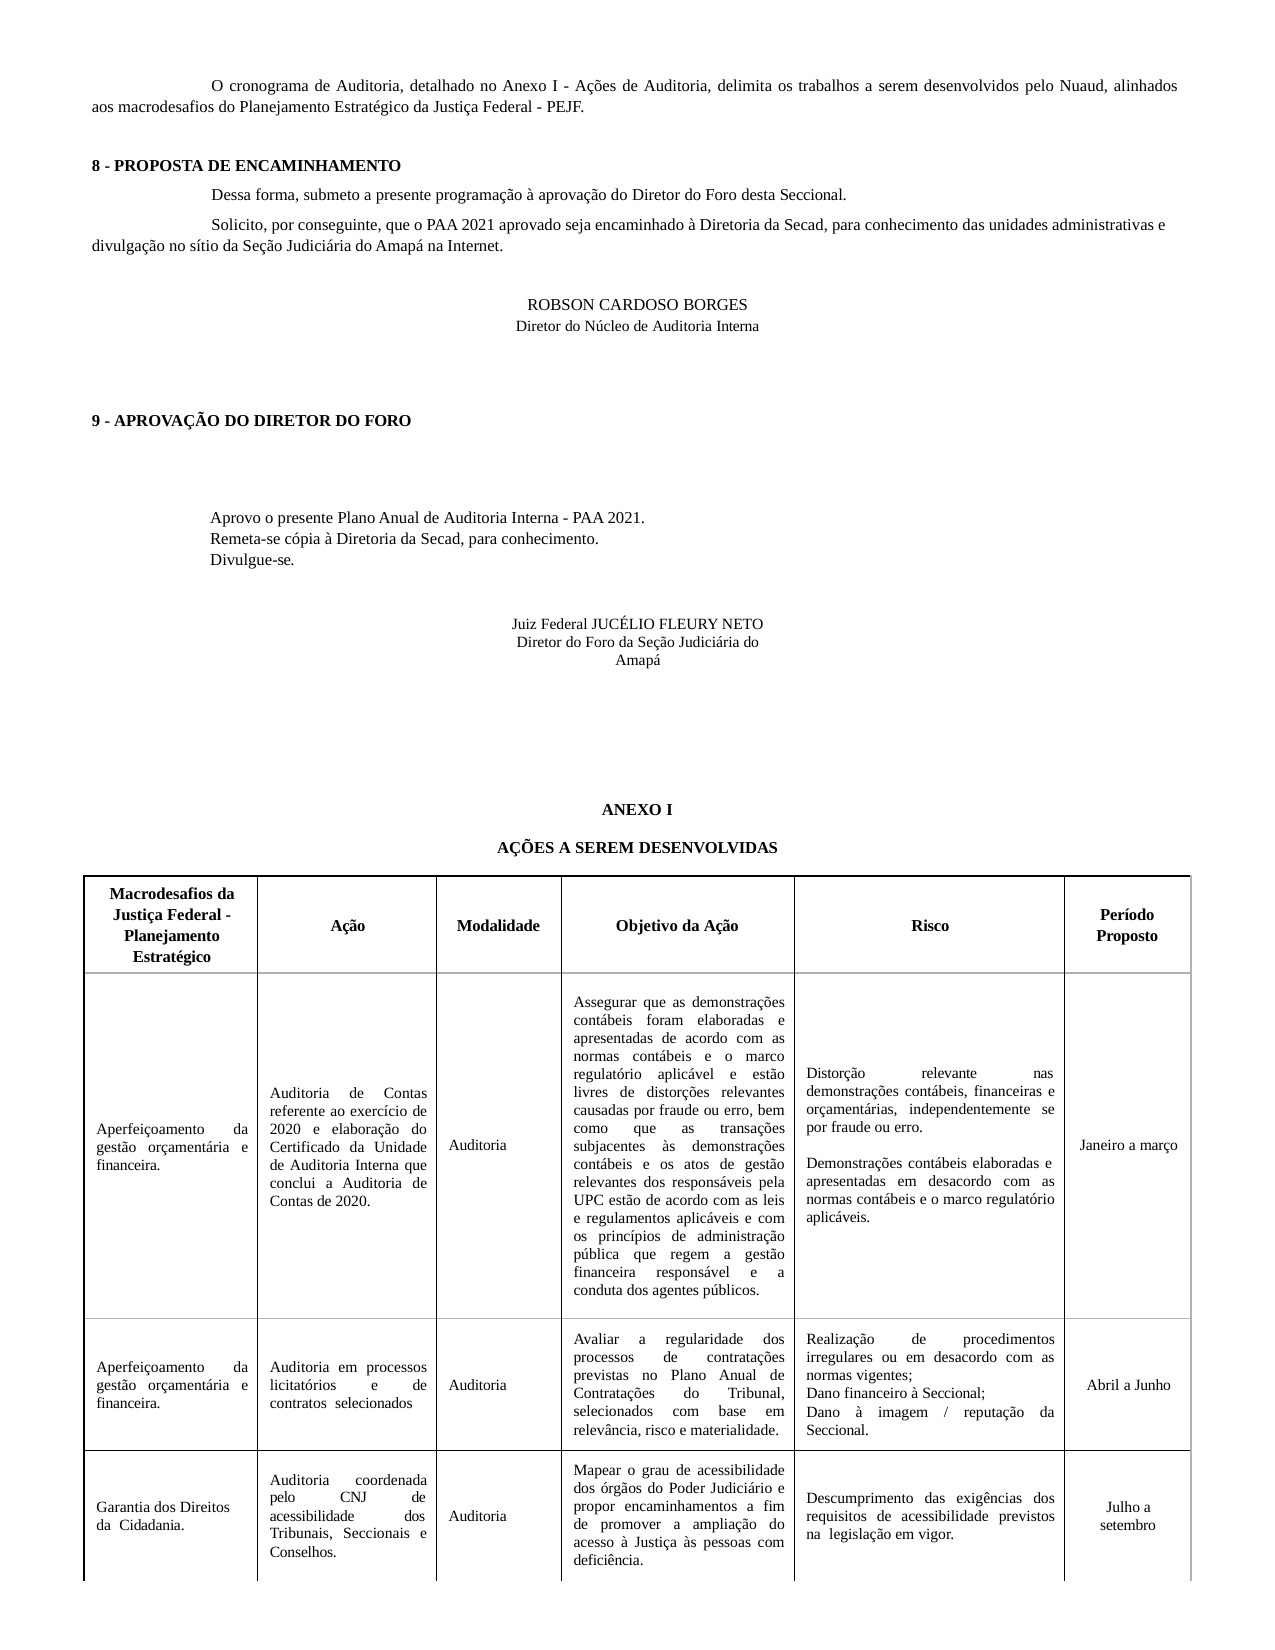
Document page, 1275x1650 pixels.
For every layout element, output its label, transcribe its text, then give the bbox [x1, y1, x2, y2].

table_header Objetivo da Ação [562, 877, 794, 972]
subtitle - PROPOSTA DE ENCAMINHAMENTO [92, 155, 1202, 174]
table_header Macrodesafios da Justiça Federal - Planejamento Estratégico [85, 877, 257, 972]
table_cell Distorção relevante nas demonstrações contábeis, financeiras e orçamentárias, independentemente se por fraude ou erro. [795, 974, 1064, 1137]
table_cell Auditoria [437, 1137, 561, 1153]
table_cell Avaliar a regularidade dos processos de contratações previstas no Plano Anual de Contratações do Tribunal, selecionados com base em relevância, risco e materialidade. [562, 1319, 794, 1450]
table_cell Abril a Junho [1065, 1319, 1190, 1450]
table_header Período Proposto [1065, 877, 1190, 972]
text O cronograma de Auditoria, detalhado no Anexo I - Ações de Auditoria, delimita os trabalhos a serem desenvolvidos pelo Nuaud, alinhados aos macrodesafios do Planejamento Estratégico da Justiça Federal - PEJF. [92, 75, 1192, 116]
subtitle - APROVAÇÃO DO DIRETOR DO FORO [92, 411, 1202, 430]
table_cell Mapear o grau de acessibilidade dos órgãos do Poder Judiciário e propor encaminhamentos a fim de promover a ampliação do acesso à Justiça às pessoas com deficiência. [562, 1451, 794, 1581]
text AÇÕES A SEREM DESENVOLVIDAS [73, 838, 1202, 857]
table_cell Descumprimento das exigências dos requisitos de acessibilidade previstos na legislação em vigor. [795, 1451, 1064, 1581]
table_cell [437, 974, 561, 1137]
text Juiz Federal JUCÉLIO FLEURY NETO Diretor do Foro da Seção Judiciária do Amapá [493, 615, 782, 669]
table_cell Demonstrações contábeis elaboradas e apresentadas em desacordo com as normas contábeis e o marco regulatório aplicáveis. [795, 1153, 1064, 1318]
text Aprovo o presente Plano Anual de Auditoria Interna - PAA 2021. Remeta-se cópia à Diretoria da Secad, para conhecimento. [210, 508, 652, 548]
table_cell Auditoria de Contas referente ao exercício de 2020 e elaboração do Certificado da Unidade de Auditoria Interna que conclui a Auditoria de Contas de 2020. [258, 974, 436, 1318]
table_cell Julho a setembro [1065, 1451, 1190, 1581]
table_header Risco [795, 877, 1064, 972]
text Solicito, por conseguinte, que o PAA 2021 aprovado seja encaminhado à Diretoria da Secad, para conhecimento das unidades administrativas e divulgação no sítio da Seção Judiciária do Amapá na Internet. [92, 214, 1202, 254]
table_header Ação [258, 877, 436, 972]
subtitle ANEXO I [73, 800, 1202, 819]
text ROBSON CARDOSO BORGES [73, 295, 1202, 314]
table_cell Janeiro a março [1065, 1137, 1190, 1153]
table_cell Auditoria em processos licitatórios e de contratos selecionados [258, 1319, 436, 1450]
table_cell Garantia dos Direitos da Cidadania. [85, 1451, 257, 1581]
table_cell [437, 1153, 561, 1318]
table_cell Auditoria [437, 1319, 561, 1450]
table_cell Realização de procedimentos irregulares ou em desacordo com as normas vigentes; Dano financeiro à Seccional; Dano à imagem / reputação da Seccional. [795, 1319, 1064, 1450]
text Divulgue-se. [210, 550, 1202, 569]
table_header Modalidade [437, 877, 561, 972]
table_cell [1065, 1153, 1190, 1318]
table_cell Auditoria coordenada pelo CNJ de acessibilidade dos Tribunais, Seccionais e Conselhos. [258, 1451, 436, 1581]
text Dessa forma, submeto a presente programação à aprovação do Diretor do Foro desta Seccional. [211, 185, 1202, 204]
table_cell [1065, 974, 1190, 1137]
text Diretor do Núcleo de Auditoria Interna [73, 317, 1202, 334]
table_cell Assegurar que as demonstrações contábeis foram elaboradas e apresentadas de acordo com as normas contábeis e o marco regulatório aplicável e estão livres de distorções relevantes causadas por fraude ou erro, bem como que as transações subjacentes às demonstrações contábeis e os atos de gestão relevantes dos responsáveis pela UPC estão de acordo com as leis e regulamentos aplicáveis e com os princípios de administração pública que regem a gestão financeira responsável e a conduta dos agentes públicos. [562, 974, 794, 1318]
table_cell Aperfeiçoamento da gestão orçamentária e financeira. [85, 974, 257, 1318]
table_cell [795, 1137, 1064, 1153]
table_cell Aperfeiçoamento da gestão orçamentária e financeira. [85, 1319, 257, 1450]
table_cell Auditoria [437, 1451, 561, 1581]
